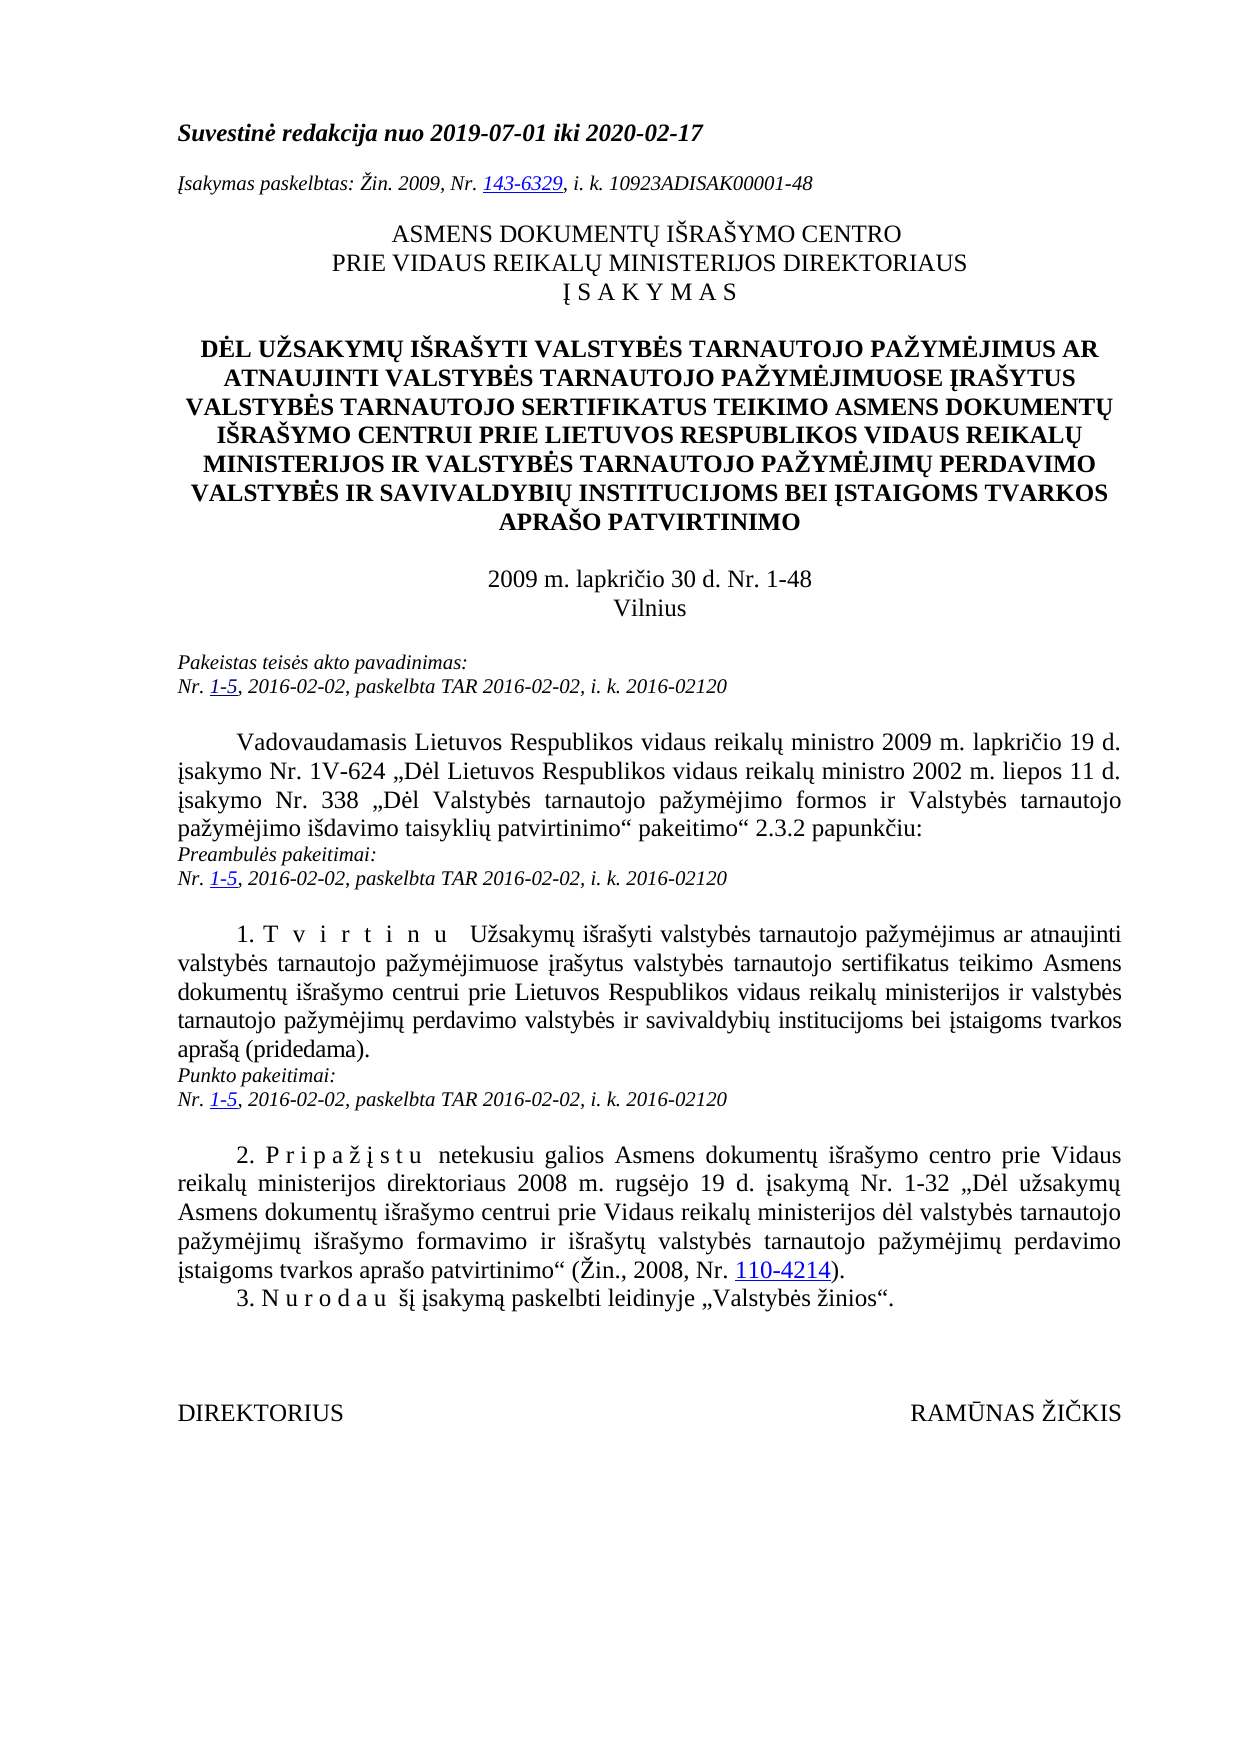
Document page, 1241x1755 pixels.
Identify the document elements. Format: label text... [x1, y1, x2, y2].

text Nr. 1-5, 2016-02-02, paskelbta TAR 2016-02-02, i. k. 2016-02120 [177, 866, 1122, 890]
text Vilnius [177, 593, 1122, 622]
text ASMENS DOKUMENTŲ IŠRAŠYMO CENTRO [177, 219, 1122, 248]
text 2. Pripažįstu netekusiu galios Asmens dokumentų išrašymo centro prie Vidaus reikalų ministerijos direktoriaus 2008 m. rugsėjo 19 d. įsakymą Nr. 1-32 „Dėl užsakymų Asmens dokumentų išrašymo centrui prie Vidaus reikalų ministerijos dėl valstybės tarnautojo pažymėjimų išrašymo formavimo ir išrašytų valstybės tarnautojo pažymėjimų perdavimo įstaigoms tvarkos aprašo patvirtinimo“ (Žin., 2008, Nr. 110-4214). [177, 1140, 1122, 1283]
text DĖL UŽSAKYMŲ IŠRAŠYTI VALSTYBĖS TARNAUTOJO PAŽYMĖJIMUS AR ATNAUJINTI VALSTYBĖS TARNAUTOJO PAŽYMĖJIMUOSE ĮRAŠYTUS VALSTYBĖS TARNAUTOJO SERTIFIKATUS TEIKIMO ASMENS DOKUMENTŲ IŠRAŠYMO CENTRUI PRIE LIETUVOS RESPUBLIKOS VIDAUS REIKALŲ MINISTERIJOS IR VALSTYBĖS TARNAUTOJO PAŽYMĖJIMŲ PERDAVIMO VALSTYBĖS IR SAVIVALDYBIŲ INSTITUCIJOMS BEI ĮSTAIGOMS TVARKOS APRAŠO PATVIRTINIMO [177, 334, 1122, 535]
text Punkto pakeitimai: [177, 1063, 1122, 1087]
text Įsakymas paskelbtas: Žin. 2009, Nr. 143-6329, i. k. 10923ADISAK00001-48 [177, 171, 1122, 195]
text Nr. 1-5, 2016-02-02, paskelbta TAR 2016-02-02, i. k. 2016-02120 [177, 1087, 1122, 1111]
text 2009 m. lapkričio 30 d. Nr. 1-48 [177, 564, 1122, 593]
text Direktorius Ramūnas Žičkis [177, 1398, 1122, 1427]
text Vadovaudamasis Lietuvos Respublikos vidaus reikalų ministro 2009 m. lapkričio 19 d. įsakymo Nr. 1V-624 „Dėl Lietuvos Respublikos vidaus reikalų ministro 2002 m. liepos 11 d. įsakymo Nr. 338 „Dėl Valstybės tarnautojo pažymėjimo formos ir Valstybės tarnautojo pažymėjimo išdavimo taisyklių patvirtinimo“ pakeitimo“ 2.3.2 papunkčiu: [177, 727, 1122, 842]
text 1. Tvirtinu Užsakymų išrašyti valstybės tarnautojo pažymėjimus ar atnaujinti valstybės tarnautojo pažymėjimuose įrašytus valstybės tarnautojo sertifikatus teikimo Asmens dokumentų išrašymo centrui prie Lietuvos Respublikos vidaus reikalų ministerijos ir valstybės tarnautojo pažymėjimų perdavimo valstybės ir savivaldybių institucijoms bei įstaigoms tvarkos aprašą (pridedama). [177, 919, 1122, 1063]
text Pakeistas teisės akto pavadinimas: [177, 650, 1122, 674]
text ĮSAKYMAS [177, 277, 1122, 305]
text Nr. 1-5, 2016-02-02, paskelbta TAR 2016-02-02, i. k. 2016-02120 [177, 674, 1122, 698]
text 3. Nurodau šį įsakymą paskelbti leidinyje „Valstybės žinios“. [177, 1283, 1122, 1312]
text PRIE VIDAUS REIKALŲ MINISTERIJOS DIREKTORIAUS [177, 248, 1122, 277]
text Preambulės pakeitimai: [177, 842, 1122, 866]
text Suvestinė redakcija nuo 2019-07-01 iki 2020-02-17 [177, 118, 1122, 147]
